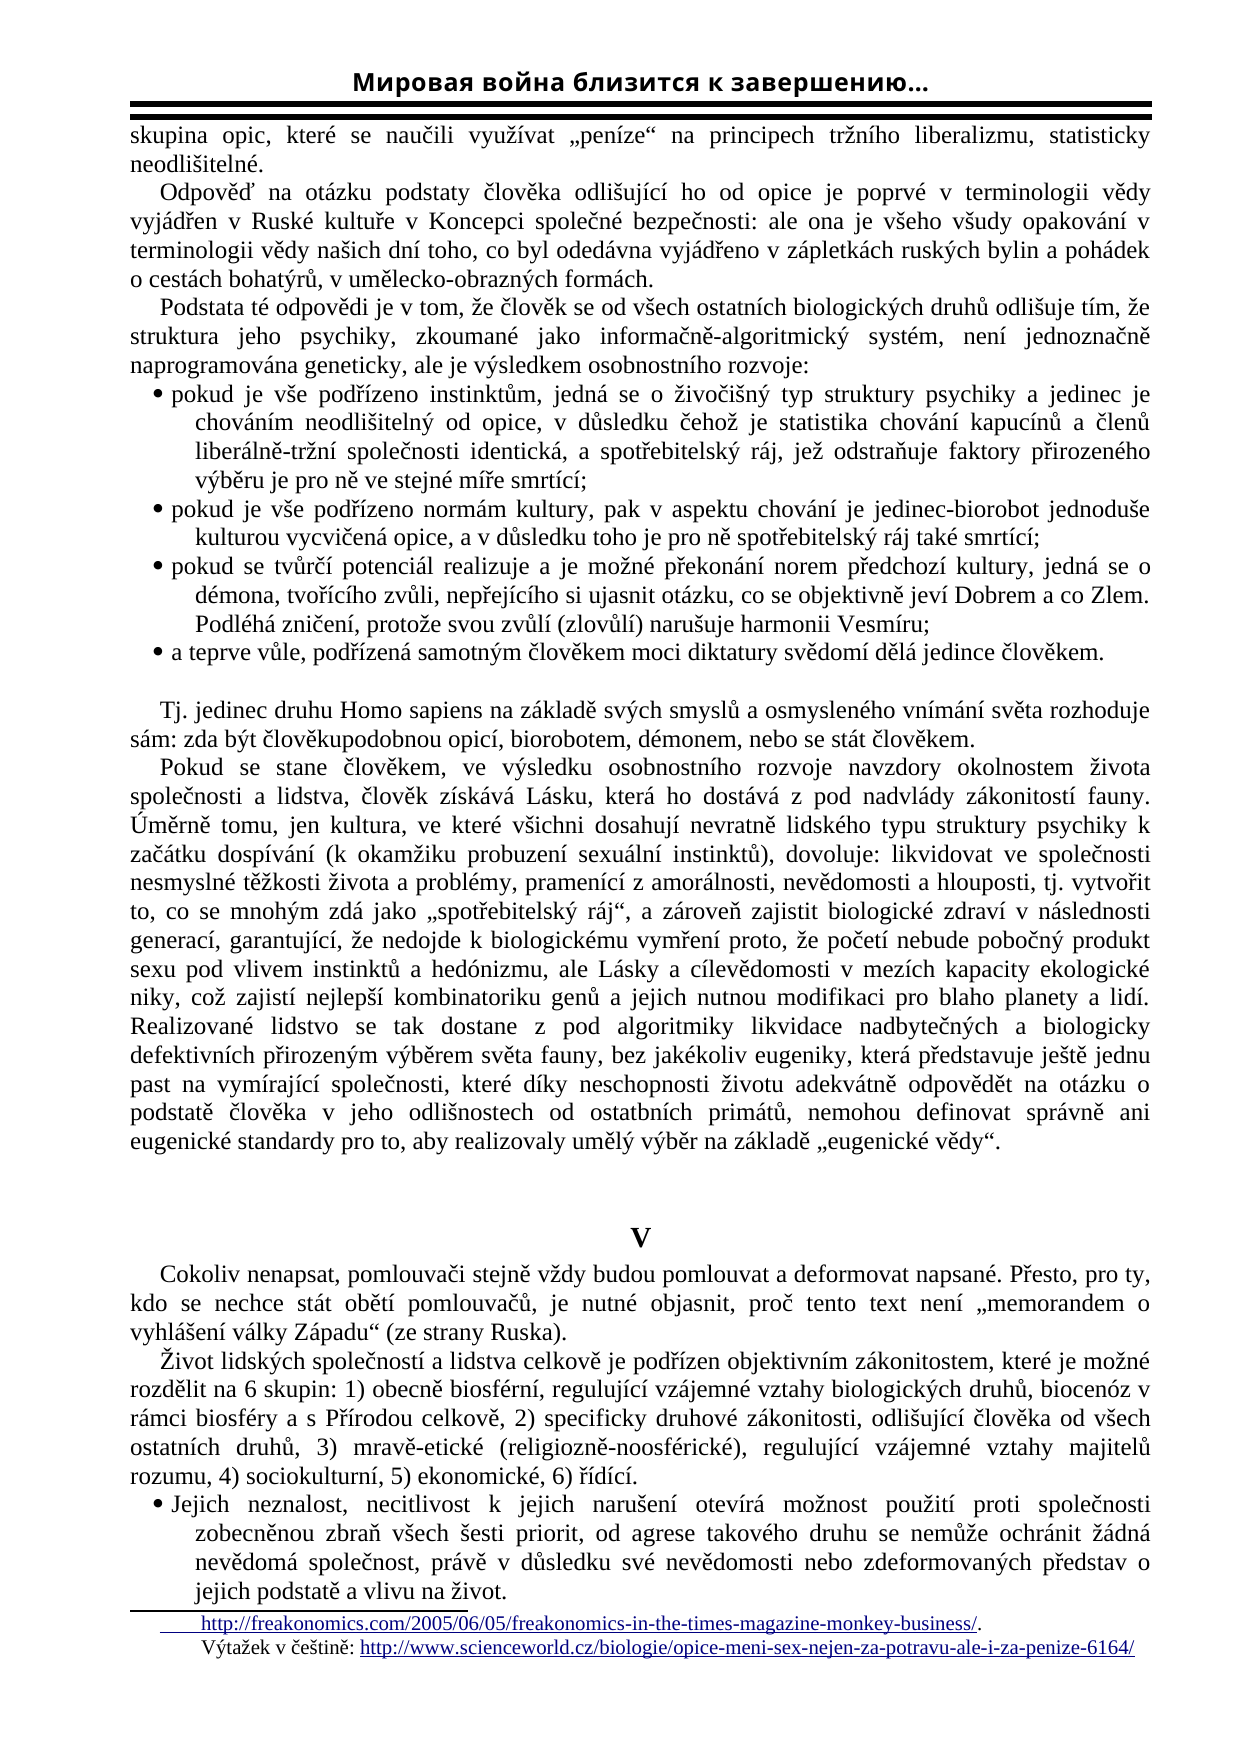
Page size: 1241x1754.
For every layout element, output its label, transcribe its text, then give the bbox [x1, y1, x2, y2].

text Život lidských společností a lidstva celkově je podřízen objektivním zákonitostem, které je možné rozdělit na 6 skupin: 1) obecně biosférní, regulující vzájemné vztahy biologických druhů, biocenóz v rámci biosféry a s Přírodou celkově, 2) specificky druhové zákonitosti, odlišující člověka od všech ostatních druhů, 3) mravě-etické (religiozně-noosférické), regulující vzájemné vztahy majitelů rozumu, 4) sociokulturní, 5) ekonomické, 6) řídící. [130, 1346, 1152, 1489]
text Tj. jedinec druhu Homo sapiens na základě svých smyslů a osmysleného vnímání světa rozhoduje sám: zda být člověkupodobnou opicí, biorobotem, démonem, nebo se stát člověkem. [130, 695, 1152, 752]
text Odpověď na otázku podstaty člověka odlišující ho od opice je poprvé v terminologii vědy vyjádřen v Ruské kultuře v Koncepci společné bezpečnosti: ale ona je všeho všudy opakování v terminologii vědy našich dní toho, co byl odedávna vyjádřeno v zápletkách ruských bylin a pohádek o cestách bohatýrů, v umělecko-obrazných formách. [130, 177, 1152, 292]
list Jejich neznalost, necitlivost k jejich narušení otevírá možnost použití proti společnosti zobecněnou zbraň všech šesti priorit, od agrese takového druhu se nemůže ochránit žádná nevědomá společnost, právě v důsledku své nevědomosti nebo zdeformovaných představ o jejich podstatě a vlivu na život. [153, 1489, 1152, 1604]
text http://freakonomics.com/2005/06/05/freakonomics-in-the-times-magazine-monkey-business/. [130, 1611, 1152, 1635]
subtitle V [130, 1220, 1152, 1253]
text skupina opic, které se naučili využívat „peníze“ na principech tržního liberalizmu, statisticky neodlišitelné. [130, 120, 1152, 177]
list pokud je vše podřízeno normám kultury, pak v aspektu chování je jedinec-biorobot jednoduše kulturou vycvičená opice, a v důsledku toho je pro ně spotřebitelský ráj také smrtící; [153, 494, 1152, 551]
list a teprve vůle, podřízená samotným člověkem moci diktatury svědomí dělá jedince člověkem. [153, 637, 1152, 666]
list pokud je vše podřízeno instinktům, jedná se o živočišný typ struktury psychiky a jedinec je chováním neodlišitelný od opice, v důsledku čehož je statistika chování kapucínů a členů liberálně-tržní společnosti identická, a spotřebitelský ráj, jež odstraňuje faktory přirozeného výběru je pro ně ve stejné míře smrtící; [153, 379, 1152, 494]
list pokud se tvůrčí potenciál realizuje a je možné překonání norem předchozí kultury, jedná se o démona, tvořícího zvůli, nepřejícího si ujasnit otázku, co se objektivně jeví Dobrem a co Zlem. Podléhá zničení, protože svou zvůlí (zlovůlí) narušuje harmonii Vesmíru; [153, 551, 1152, 637]
text Podstata té odpovědi je v tom, že člověk se od všech ostatních biologických druhů odlišuje tím, že struktura jeho psychiky, zkoumané jako informačně-algoritmický systém, není jednoznačně naprogramována geneticky, ale je výsledkem osobnostního rozvoje: [130, 292, 1152, 379]
text Pokud se stane člověkem, ve výsledku osobnostního rozvoje navzdory okolnostem života společnosti a lidstva, člověk získává Lásku, která ho dostává z pod nadvlády zákonitostí fauny. Úměrně tomu, jen kultura, ve které všichni dosahují nevratně lidského typu struktury psychiky k začátku dospívání (k okamžiku probuzení sexuální instinktů), dovoluje: likvidovat ve společnosti nesmyslné těžkosti života a problémy, pramenící z amorálnosti, nevědomosti a hlouposti, tj. vytvořit to, co se mnohým zdá jako „spotřebitelský ráj“, a zároveň zajistit biologické zdraví v následnosti generací, garantující, že nedojde k biologickému vymření proto, že početí nebude pobočný produkt sexu pod vlivem instinktů a hedónizmu, ale Lásky a cílevědomosti v mezích kapacity ekologické niky, což zajistí nejlepší kombinatoriku genů a jejich nutnou modifikaci pro blaho planety a lidí. Realizované lidstvo se tak dostane z pod algoritmiky likvidace nadbytečných a biologicky defektivních přirozeným výběrem světa fauny, bez jakékoliv eugeniky, která představuje ještě jednu past na vymírající společnosti, které díky neschopnosti životu adekvátně odpovědět na otázku o podstatě člověka v jeho odlišnostech od ostatbních primátů, nemohou definovat správně ani eugenické standardy pro to, aby realizovaly umělý výběr na základě „eugenické vědy“. [130, 752, 1152, 1155]
text Cokoliv nenapsat, pomlouvači stejně vždy budou pomlouvat a deformovat napsané. Přesto, pro ty, kdo se nechce stát obětí pomlouvačů, je nutné objasnit, proč tento text není „memorandem o vyhlášení války Západu“ (ze strany Ruska). [130, 1259, 1152, 1346]
text Výtažek v češtině: http://www.scienceworld.cz/biologie/opice-meni-sex-nejen-za-potravu-ale-i-za-penize-6164/ [130, 1635, 1152, 1659]
